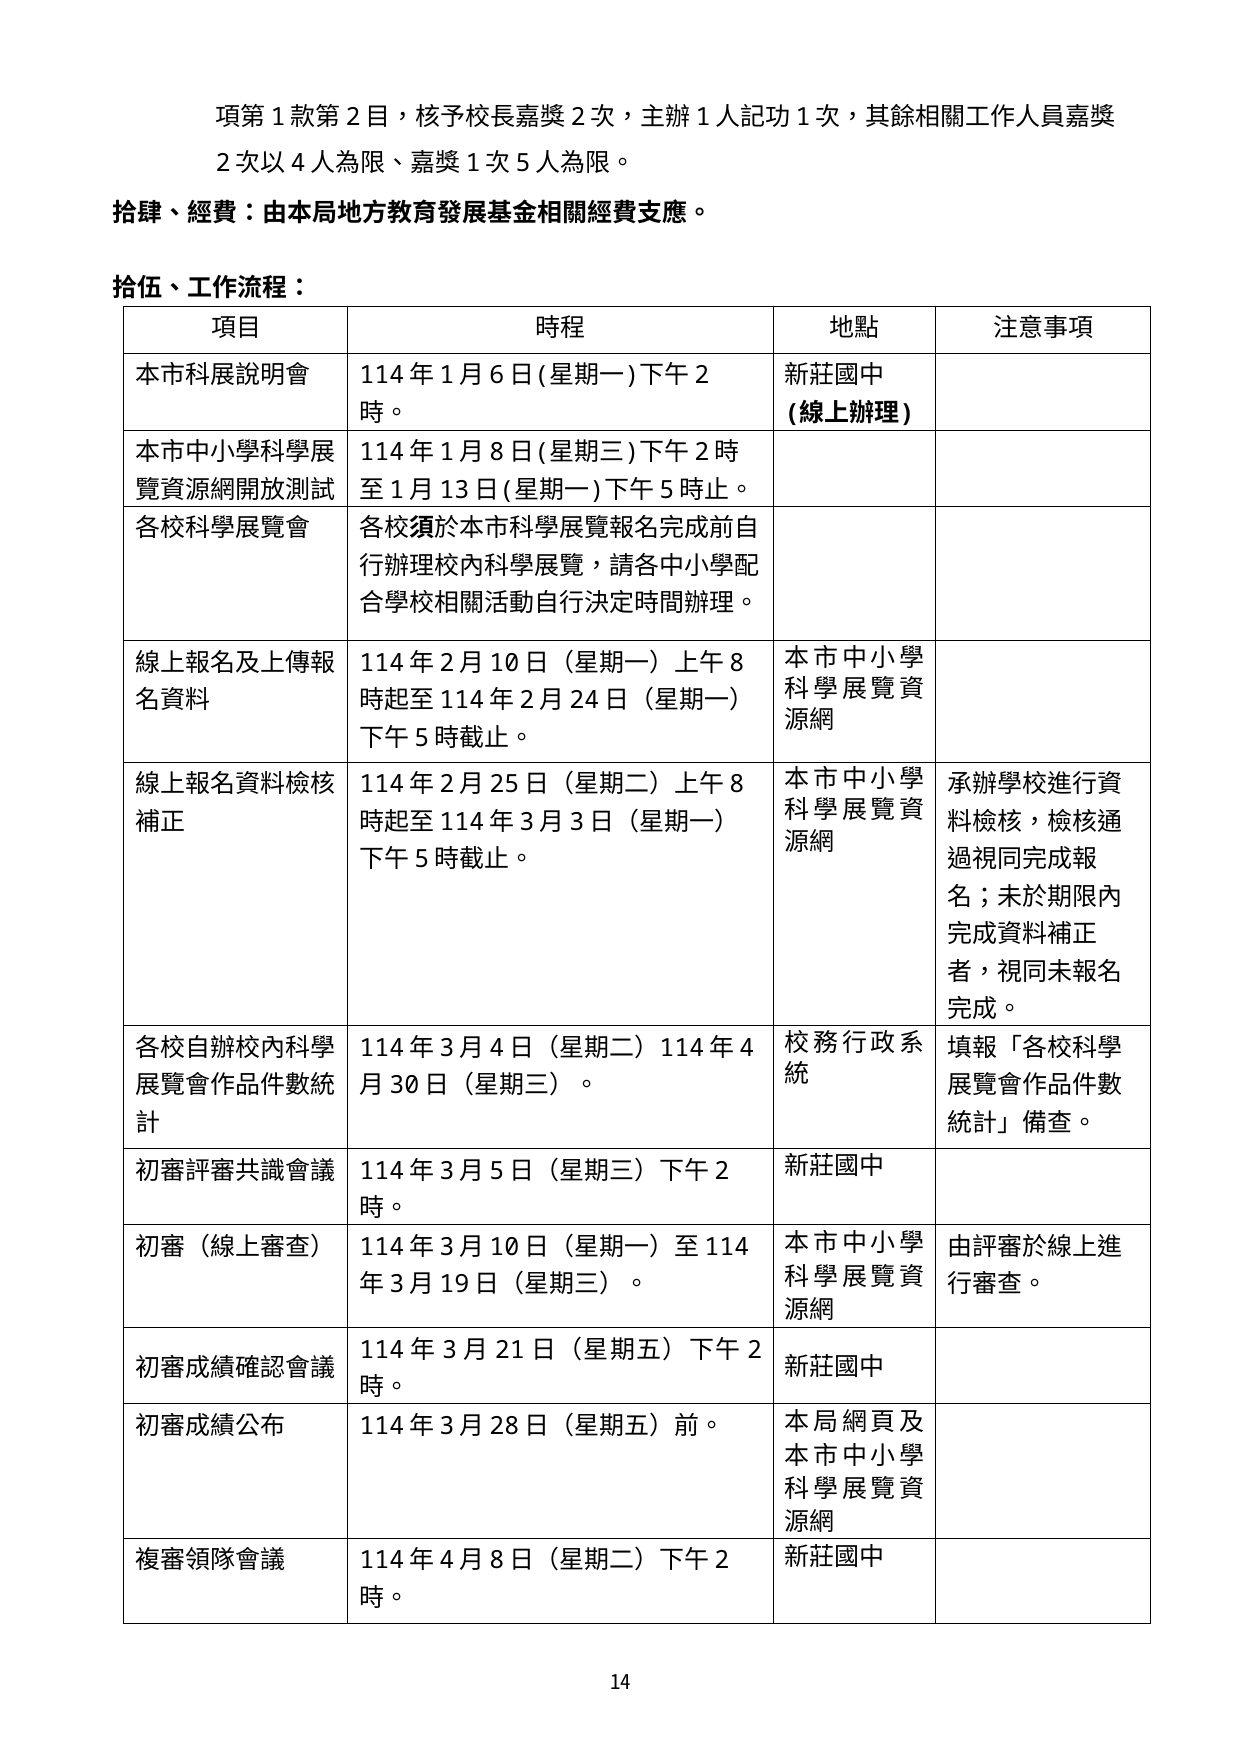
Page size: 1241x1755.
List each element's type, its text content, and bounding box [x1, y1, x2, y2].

table_header 注意事項 [936, 307, 1150, 353]
table_cell 複審領隊會議 [124, 1539, 347, 1623]
table_cell 各校自辦校內科學展覽會作品件數統計 [124, 1026, 347, 1148]
table_cell 由評審於線上進行審查。 [936, 1225, 1150, 1327]
table_cell [936, 1328, 1150, 1403]
table_cell 填報「各校科學展覽會作品件數統計」備查。 [936, 1026, 1150, 1148]
table_cell [936, 507, 1150, 640]
table_cell 114年3月10日（星期一）至114年3月19日（星期三）。 [348, 1225, 773, 1327]
table_cell 114年3月5日（星期三）下午2時。 [348, 1149, 773, 1224]
table_header 項目 [124, 307, 347, 353]
subtitle 拾伍、工作流程： [112, 260, 1128, 306]
table_cell 校務行政系統 [774, 1026, 935, 1148]
table_cell [936, 354, 1150, 430]
table_cell 114年3月21日（星期五）下午2時。 [348, 1328, 773, 1403]
table_cell [936, 431, 1150, 506]
table_cell 初審成績公布 [124, 1404, 347, 1537]
table_cell 線上報名資料檢核補正 [124, 763, 347, 1025]
table_cell 114年2月25日（星期二）上午8時起至114年3月3日（星期一）下午5時截止。 [348, 763, 773, 1025]
subtitle 拾肆、經費：由本局地方教育發展基金相關經費支應。 [112, 193, 1128, 229]
table_cell 本局網頁及本市中小學科學展覽資源網 [774, 1404, 935, 1537]
table_cell 114年4月8日（星期二）下午2時。 [348, 1539, 773, 1623]
table_cell 本市科展說明會 [124, 354, 347, 430]
table_cell [936, 1149, 1150, 1224]
table_cell 本市中小學科學展覽資源網開放測試 [124, 431, 347, 506]
table_cell [936, 1404, 1150, 1537]
table_cell 114年3月28日（星期五）前。 [348, 1404, 773, 1537]
table_cell 初審評審共識會議 [124, 1149, 347, 1224]
text 項第1款第2目，核予校長嘉獎2次，主辦1人記功1次，其餘相關工作人員嘉獎2次以4人為限、嘉獎1次5人為限。 [215, 89, 1128, 180]
table_cell 承辦學校進行資料檢核，檢核通過視同完成報名；未於期限內完成資料補正者，視同未報名完成。 [936, 763, 1150, 1025]
table_cell 114年1月6日(星期一)下午2時。 [348, 354, 773, 430]
table_header 地點 [774, 307, 935, 353]
table_cell 初審成績確認會議 [124, 1328, 347, 1403]
table_cell 本市中小學科學展覽資源網 [774, 641, 935, 762]
table_cell 各校科學展覽會 [124, 507, 347, 640]
table_cell 本市中小學科學展覽資源網 [774, 763, 935, 1025]
table_cell 各校須於本市科學展覽報名完成前自行辦理校內科學展覽，請各中小學配合學校相關活動自行決定時間辦理。 [348, 507, 773, 640]
table_cell 新莊國中 [774, 1149, 935, 1224]
table_cell 線上報名及上傳報名資料 [124, 641, 347, 762]
table_header 時程 [348, 307, 773, 353]
table_cell 114年2月10日（星期一）上午8時起至114年2月24日（星期一）下午5時截止。 [348, 641, 773, 762]
table_cell 新莊國中 [774, 1539, 935, 1623]
table_cell [774, 431, 935, 506]
table_cell 114年3月4日（星期二）114年4月30日（星期三）。 [348, 1026, 773, 1148]
table_cell [936, 1539, 1150, 1623]
table_cell 114年1月8日(星期三)下午2時至1月13日(星期一)下午5時止。 [348, 431, 773, 506]
table_cell 新莊國中 [774, 1328, 935, 1403]
table_cell 初審（線上審查） [124, 1225, 347, 1327]
table_cell [774, 507, 935, 640]
table_cell 本市中小學科學展覽資源網 [774, 1225, 935, 1327]
table_cell [936, 641, 1150, 762]
table_cell 新莊國中 (線上辦理) [774, 354, 935, 430]
